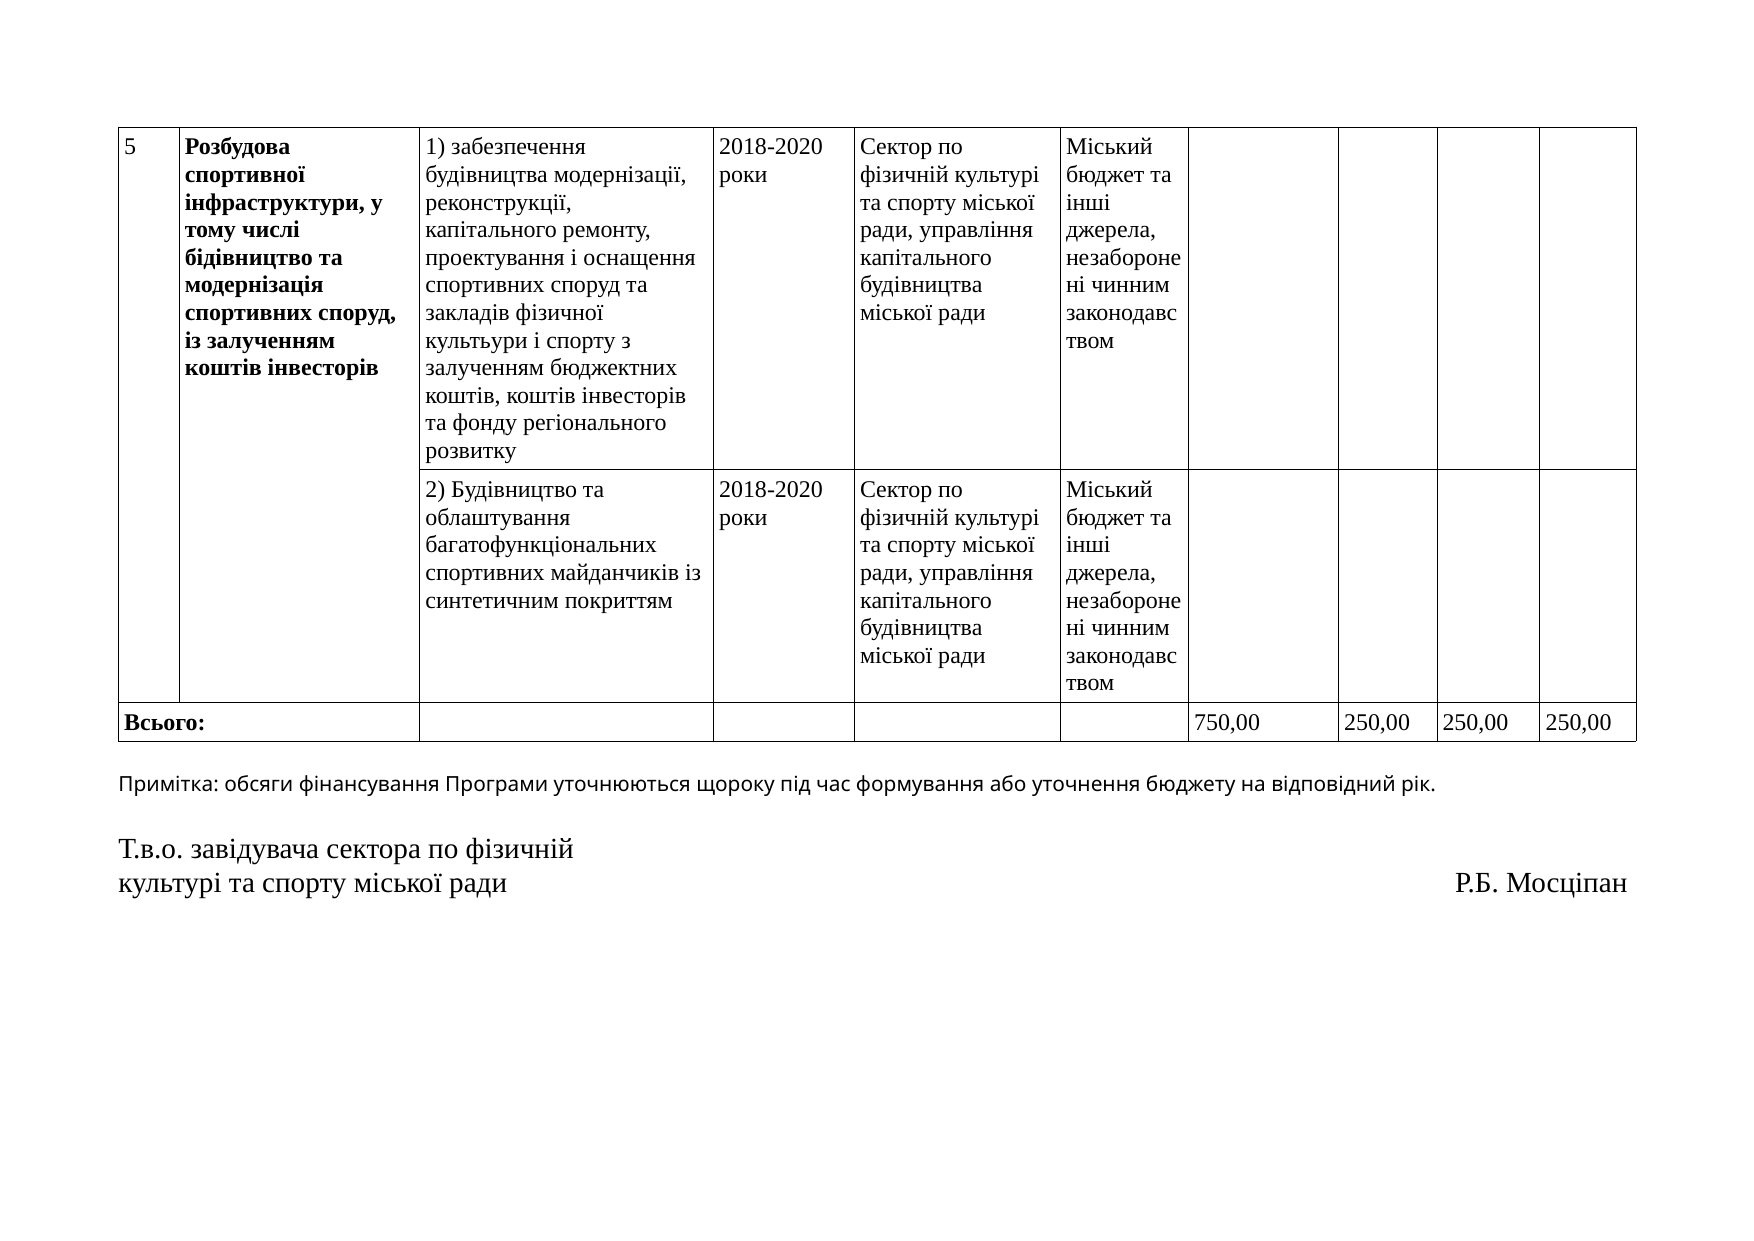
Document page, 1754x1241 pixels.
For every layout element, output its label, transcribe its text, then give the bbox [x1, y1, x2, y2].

table_cell Міський бюджет та інші джерела, незаборонені чинним законодавством [1061, 470, 1188, 702]
table_cell [1438, 470, 1539, 702]
table_cell [1540, 128, 1636, 469]
table_cell 250,00 [1540, 703, 1636, 741]
table_cell 250,00 [1339, 703, 1437, 741]
table_cell [1061, 703, 1188, 741]
table_cell 2) Будівництво та облаштування багатофункціональних спортивних майданчиків із синтетичним покриттям [420, 470, 713, 702]
table_cell [1438, 128, 1539, 469]
text культурі та спорту міської ради Р.Б. Мосціпан [118, 865, 1636, 898]
table_cell [1189, 128, 1338, 469]
table_cell 5 [119, 128, 179, 702]
table_cell 250,00 [1438, 703, 1539, 741]
text Т.в.о. завідувача сектора по фізичній [118, 831, 1636, 865]
table_cell Міський бюджет та інші джерела, незаборонені чинним законодавством [1061, 128, 1188, 469]
table_cell [1540, 470, 1636, 702]
table_cell [1339, 128, 1437, 469]
table_cell 2018-2020 роки [714, 470, 854, 702]
table_cell 750,00 [1189, 703, 1338, 741]
table_cell 2018-2020 роки [714, 128, 854, 469]
table_cell [1189, 470, 1338, 702]
table_cell Розбудова спортивної інфраструктури, у тому числі бідівництво та модернізація спортивних споруд, із залученням коштів інвесторів [180, 128, 419, 702]
table_cell [1339, 470, 1437, 702]
table_cell Всього: [119, 703, 419, 741]
table_cell 1) забезпечення будівництва модернізації, реконструкції, капітального ремонту, проектування і оснащення спортивних споруд та закладів фізичної культьури і спорту з залученням бюджектних коштів, коштів інвесторів та фонду регіонального розвитку [420, 128, 713, 469]
table_cell [420, 703, 713, 741]
table_cell Сектор по фізичній культурі та спорту міської ради, управління капітального будівництва міської ради [855, 470, 1060, 702]
table_cell [855, 703, 1060, 741]
table_cell [714, 703, 854, 741]
text Примітка: обсяги фінансування Програми уточнюються щороку під час формування або уточнення бюджету на відповідний рік. [118, 769, 1636, 798]
table_cell Сектор по фізичній культурі та спорту міської ради, управління капітального будівництва міської ради [855, 128, 1060, 469]
